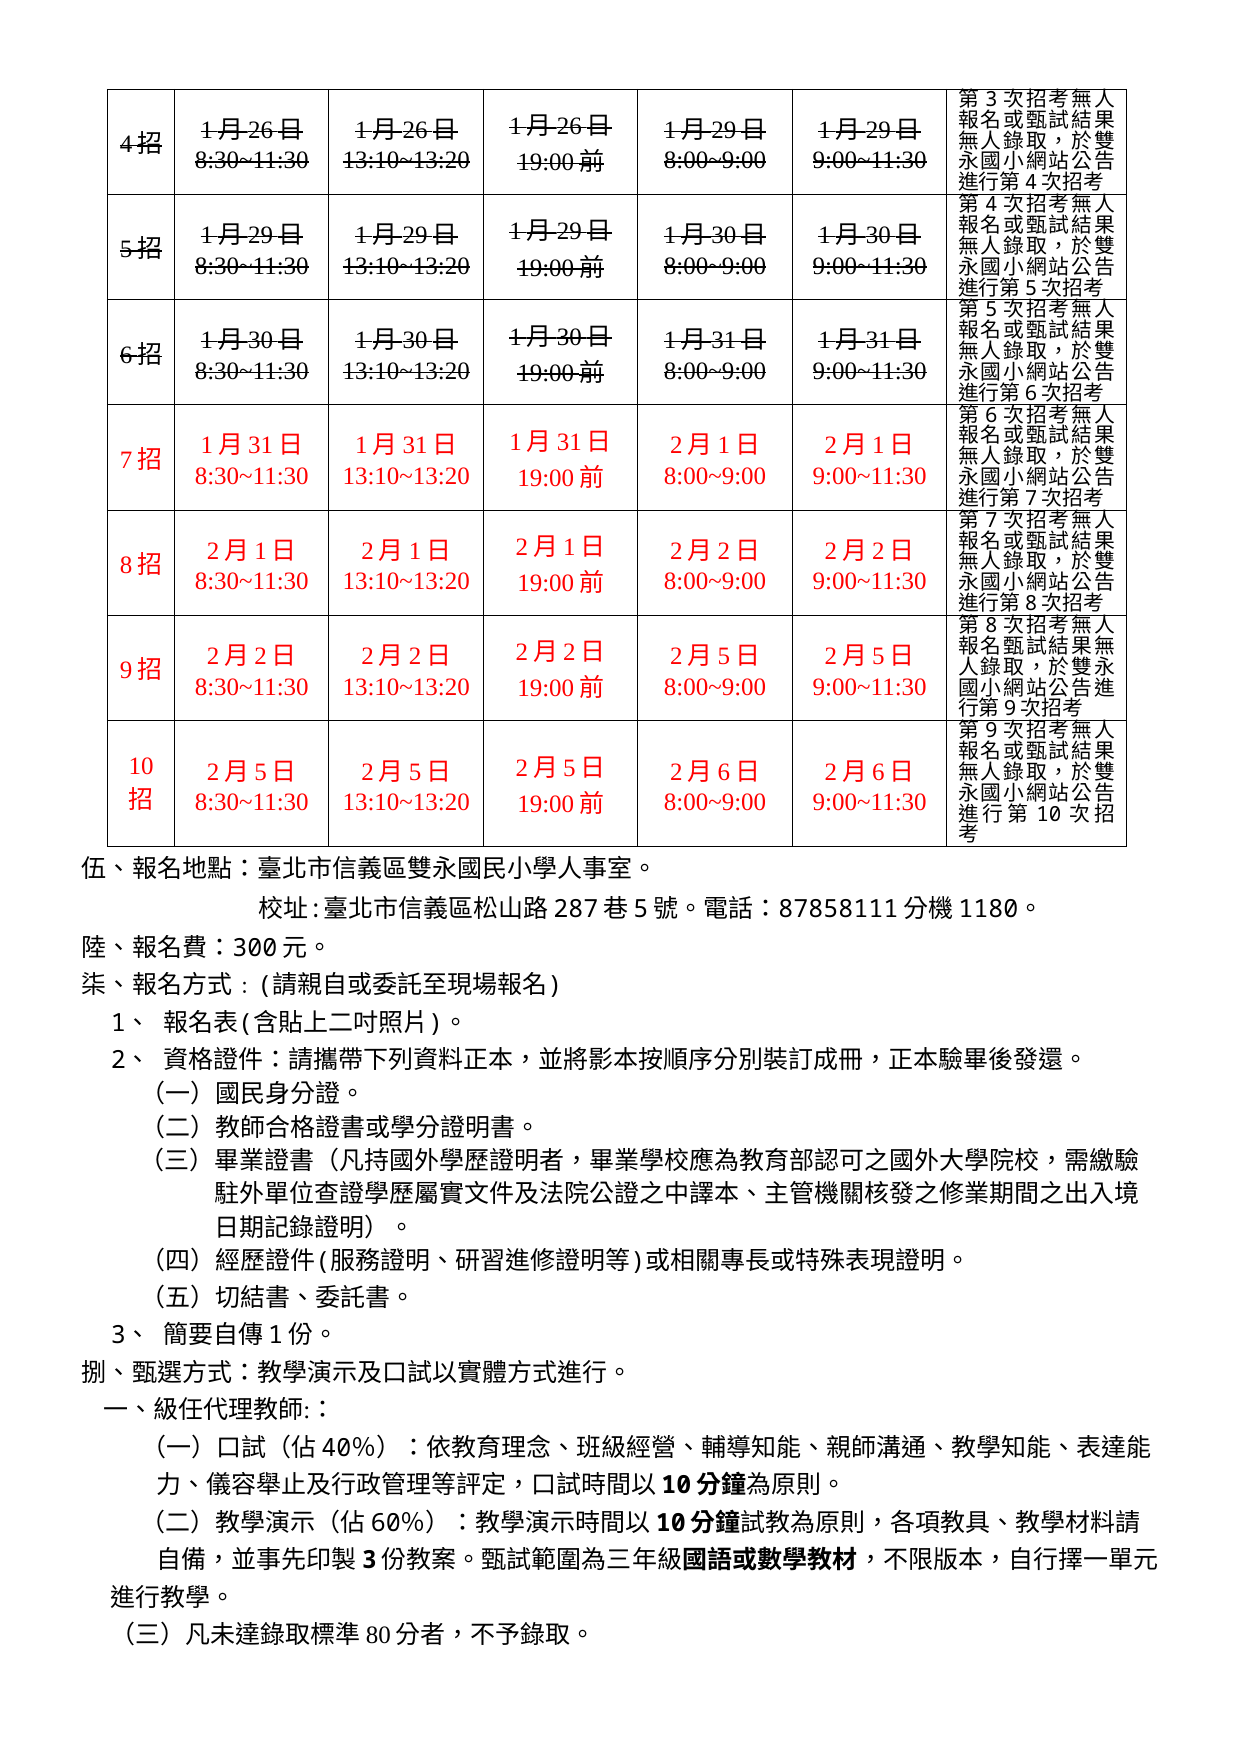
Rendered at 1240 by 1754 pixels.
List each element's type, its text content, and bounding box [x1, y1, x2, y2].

text （三）凡未達錄取標準80分者，不予錄取。 [111, 1614, 1160, 1651]
table_cell 2月5日 8:00~9:00 [638, 616, 792, 720]
table_cell 2月1日 9:00~11:30 [793, 405, 946, 509]
table_cell 1月29日 9:00~11:30 [793, 90, 946, 194]
text 自備，並事先印製3份教案。甄試範圍為三年級國語或數學教材，不限版本，自行擇一單元進行教學。 [111, 1539, 1160, 1614]
table_cell 6招 [108, 300, 174, 404]
text （二）教師合格證書或學分證明書。 [81, 1109, 1160, 1143]
table_cell 第3次招考無人報名或甄試結果無人錄取，於雙永國小網站公告進行第4次招考 [947, 90, 1126, 194]
table_cell 1月30日13:10~13:20 [329, 300, 483, 404]
text （四）經歷證件(服務證明、研習進修證明等)或相關專長或特殊表現證明。 [94, 1243, 1160, 1276]
text 力、儀容舉止及行政管理等評定，口試時間以10分鐘為原則。 [81, 1464, 1160, 1501]
table_cell 1月30日 19:00前 [484, 300, 637, 404]
table_cell 第6次招考無人報名或甄試結果無人錄取，於雙永國小網站公告進行第7次招考 [947, 405, 1126, 509]
table_cell 9招 [108, 616, 174, 720]
list 資格證件：請攜帶下列資料正本，並將影本按順序分別裝訂成冊，正本驗畢後發還。 [111, 1039, 1160, 1076]
table_cell 2月2日13:10~13:20 [329, 616, 483, 720]
table_cell 1月31日 8:00~9:00 [638, 300, 792, 404]
table_cell 1月30日 9:00~11:30 [793, 195, 946, 299]
text （五）切結書、委託書。 [94, 1276, 1160, 1314]
table_cell 1月31日 8:30~11:30 [175, 405, 328, 509]
list 報名方式﹕(請親自或委託至現場報名) [81, 964, 1160, 1001]
table_cell 第4次招考無人報名或甄試結果無人錄取，於雙永國小網站公告進行第5次招考 [947, 195, 1126, 299]
text （二）教學演示（佔60％）：教學演示時間以10分鐘試教為原則，各項教具、教學材料請 [111, 1501, 1160, 1539]
table_cell 2月1日 8:30~11:30 [175, 511, 328, 615]
table_cell 2月1日13:10~13:20 [329, 511, 483, 615]
text （一）口試（佔40％）：依教育理念、班級經營、輔導知能、親師溝通、教學知能、表達能 [81, 1426, 1160, 1464]
table_cell 7招 [108, 405, 174, 509]
table_cell 1月26日 19:00前 [484, 90, 637, 194]
table_cell 2月6日 8:00~9:00 [638, 721, 792, 846]
text （三）畢業證書（凡持國外學歷證明者，畢業學校應為教育部認可之國外大學院校，需繳驗駐外單位查證學歷屬實文件及法院公證之中譯本、主管機關核發之修業期間之出入境日期記錄證明）。 [139, 1143, 1160, 1243]
list 簡要自傳1份。 [111, 1314, 1160, 1351]
table_cell 1月29日 19:00前 [484, 195, 637, 299]
table_cell 1月31日 9:00~11:30 [793, 300, 946, 404]
table_cell 1月31日 19:00前 [484, 405, 637, 509]
table_cell 5招 [108, 195, 174, 299]
table_cell 第7次招考無人報名或甄試結果無人錄取，於雙永國小網站公告進行第8次招考 [947, 511, 1126, 615]
table_cell 2月2日 8:30~11:30 [175, 616, 328, 720]
table_cell 2月5日 19:00前 [484, 721, 637, 846]
table_cell 1月30日 8:30~11:30 [175, 300, 328, 404]
table_cell 2月2日 19:00前 [484, 616, 637, 720]
table_cell 1月29日 8:30~11:30 [175, 195, 328, 299]
table_cell 第9次招考無人報名或甄試結果無人錄取，於雙永國小網站公告進行第10次招考 [947, 721, 1126, 846]
table_cell 1月29日 8:00~9:00 [638, 90, 792, 194]
text 一、級任代理教師:： [53, 1389, 1160, 1426]
table_cell 1月29日 13:10~13:20 [329, 195, 483, 299]
table_cell 10招 [108, 721, 174, 846]
table_cell 1月31日13:10~13:20 [329, 405, 483, 509]
table_cell 2月5日 9:00~11:30 [793, 616, 946, 720]
table_cell 1月26日 13:10~13:20 [329, 90, 483, 194]
table_cell 2月2日 9:00~11:30 [793, 511, 946, 615]
table_cell 1月30日 8:00~9:00 [638, 195, 792, 299]
table_cell 2月1日 19:00前 [484, 511, 637, 615]
table_cell 2月6日 9:00~11:30 [793, 721, 946, 846]
list 甄選方式：教學演示及口試以實體方式進行。 [81, 1351, 1160, 1389]
table_cell 2月5日 8:30~11:30 [175, 721, 328, 846]
list 報名表(含貼上二吋照片)。 [111, 1001, 1160, 1039]
list 報名地點：臺北市信義區雙永國民小學人事室。 [81, 847, 1160, 884]
table_cell 1月26日 8:30~11:30 [175, 90, 328, 194]
text 校址:臺北市信義區松山路287巷5號。電話：87858111分機1180。 [258, 884, 1160, 926]
table_cell 第8次招考無人報名甄試結果無人錄取，於雙永國小網站公告進行第9次招考 [947, 616, 1126, 720]
list 報名費：300元。 [81, 926, 1160, 964]
table_cell 2月1日 8:00~9:00 [638, 405, 792, 509]
table_cell 第5次招考無人報名或甄試結果無人錄取，於雙永國小網站公告進行第6次招考 [947, 300, 1126, 404]
table_cell 2月2日 8:00~9:00 [638, 511, 792, 615]
text （一）國民身分證。 [81, 1076, 1160, 1109]
table_cell 8招 [108, 511, 174, 615]
table_cell 2月5日13:10~13:20 [329, 721, 483, 846]
table_cell 4招 [108, 90, 174, 194]
